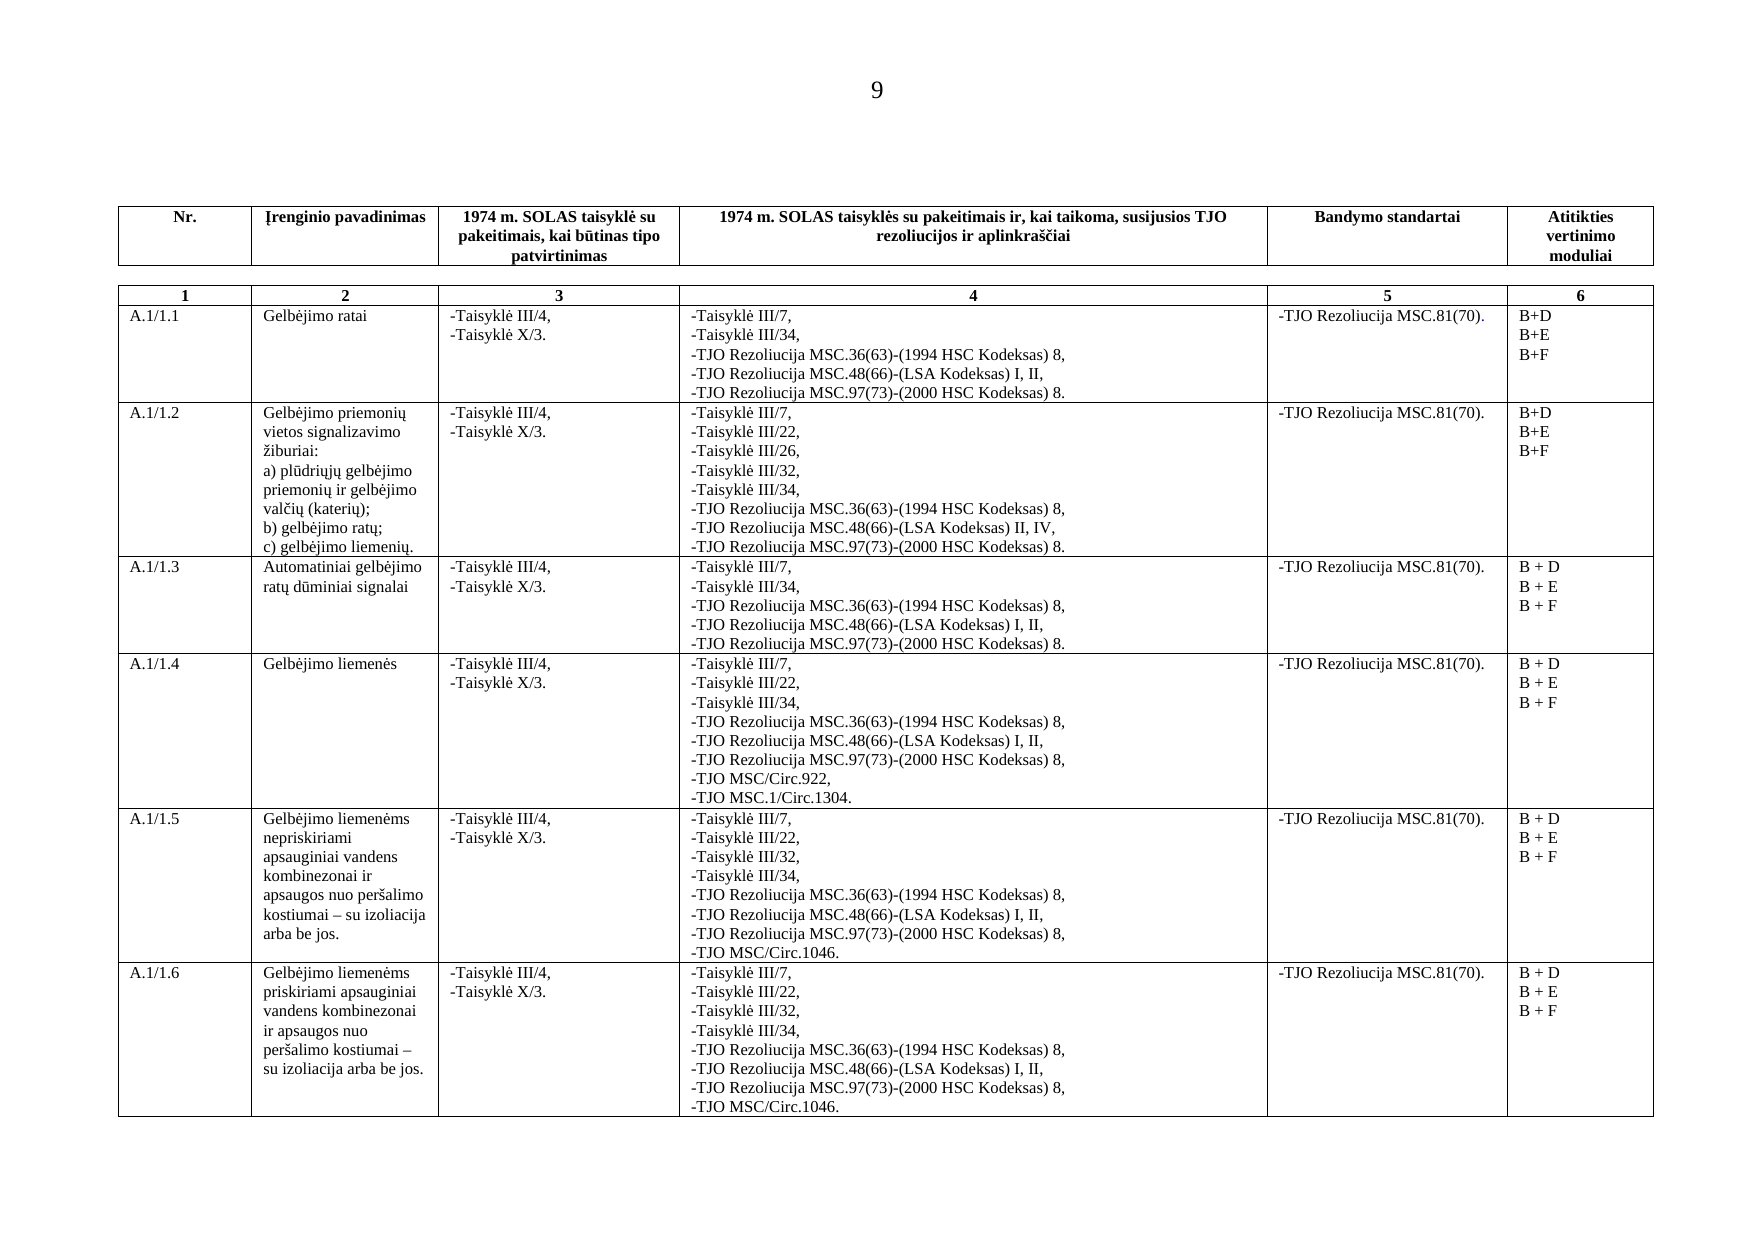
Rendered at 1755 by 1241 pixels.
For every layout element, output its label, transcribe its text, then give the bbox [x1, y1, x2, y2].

table_cell A.1/1.6 [119, 963, 251, 1116]
table_cell 3 [439, 286, 679, 305]
table_header 1974 m. SOLAS taisyklės su pakeitimais ir, kai taikoma, susijusios TJO rezoliucijos ir aplinkraščiai [680, 207, 1267, 264]
table_header Nr. [119, 207, 251, 264]
table_cell -Taisyklė III/7, -Taisyklė III/22, -Taisyklė III/32, -Taisyklė III/34, -TJO Rezoliucija MSC.36(63)-(1994 HSC Kodeksas) 8, -TJO Rezoliucija MSC.48(66)-(LSA Kodeksas) I, II, -TJO Rezoliucija MSC.97(73)-(2000 HSC Kodeksas) 8, -TJO MSC/Circ.1046. [680, 963, 1267, 1116]
table_header Atitikties vertinimo moduliai [1508, 207, 1653, 264]
table_cell A.1/1.1 [119, 306, 251, 402]
table_cell A.1/1.4 [119, 654, 251, 807]
table_cell A.1/1.5 [119, 809, 251, 962]
table_cell 5 [1268, 286, 1507, 305]
table_cell -TJO Rezoliucija MSC.81(70). [1268, 403, 1507, 556]
table_cell [439, 266, 679, 285]
table_cell -Taisyklė III/4, -Taisyklė X/3. [439, 306, 679, 402]
table_cell Gelbėjimo ratai [252, 306, 438, 402]
table_cell Automatiniai gelbėjimo ratų dūminiai signalai [252, 557, 438, 653]
table_cell B + D B + E B + F [1508, 654, 1653, 807]
table_cell 6 [1508, 286, 1653, 305]
table_cell A.1/1.3 [119, 557, 251, 653]
table_cell B + D B + E B + F [1508, 809, 1653, 962]
table_header 1974 m. SOLAS taisyklė su pakeitimais, kai būtinas tipo patvirtinimas [439, 207, 679, 264]
table_cell B + D B + E B + F [1508, 963, 1653, 1116]
table_cell 1 [119, 286, 251, 305]
table_cell -Taisyklė III/7, -Taisyklė III/34, -TJO Rezoliucija MSC.36(63)-(1994 HSC Kodeksas) 8, -TJO Rezoliucija MSC.48(66)-(LSA Kodeksas) I, II, -TJO Rezoliucija MSC.97(73)-(2000 HSC Kodeksas) 8. [680, 306, 1267, 402]
table_cell Gelbėjimo priemonių vietos signalizavimo žiburiai: a) plūdriųjų gelbėjimo priemonių ir gelbėjimo valčių (katerių); b) gelbėjimo ratų; c) gelbėjimo liemenių. [252, 403, 438, 556]
table_cell -Taisyklė III/7, -Taisyklė III/22, -Taisyklė III/26, -Taisyklė III/32, -Taisyklė III/34, -TJO Rezoliucija MSC.36(63)-(1994 HSC Kodeksas) 8, -TJO Rezoliucija MSC.48(66)-(LSA Kodeksas) II, IV, -TJO Rezoliucija MSC.97(73)-(2000 HSC Kodeksas) 8. [680, 403, 1267, 556]
table_cell [1267, 266, 1508, 285]
table_cell -Taisyklė III/7, -Taisyklė III/22, -Taisyklė III/32, -Taisyklė III/34, -TJO Rezoliucija MSC.36(63)-(1994 HSC Kodeksas) 8, -TJO Rezoliucija MSC.48(66)-(LSA Kodeksas) I, II, -TJO Rezoliucija MSC.97(73)-(2000 HSC Kodeksas) 8, -TJO MSC/Circ.1046. [680, 809, 1267, 962]
table_cell -TJO Rezoliucija MSC.81(70). [1268, 306, 1507, 402]
table_cell -Taisyklė III/4, -Taisyklė X/3. [439, 963, 679, 1116]
table_cell -Taisyklė III/7, -Taisyklė III/34, -TJO Rezoliucija MSC.36(63)-(1994 HSC Kodeksas) 8, -TJO Rezoliucija MSC.48(66)-(LSA Kodeksas) I, II, -TJO Rezoliucija MSC.97(73)-(2000 HSC Kodeksas) 8. [680, 557, 1267, 653]
table_cell [252, 266, 439, 285]
table_cell [1508, 266, 1653, 285]
table_cell Gelbėjimo liemenėms priskiriami apsauginiai vandens kombinezonai ir apsaugos nuo peršalimo kostiumai – su izoliacija arba be jos. [252, 963, 438, 1116]
table_cell B + D B + E B + F [1508, 557, 1653, 653]
table_cell -Taisyklė III/7, -Taisyklė III/22, -Taisyklė III/34, -TJO Rezoliucija MSC.36(63)-(1994 HSC Kodeksas) 8, -TJO Rezoliucija MSC.48(66)-(LSA Kodeksas) I, II, -TJO Rezoliucija MSC.97(73)-(2000 HSC Kodeksas) 8, -TJO MSC/Circ.922, -TJO MSC.1/Circ.1304. [680, 654, 1267, 807]
table_cell B+D B+E B+F [1508, 403, 1653, 556]
table_cell 2 [252, 286, 438, 305]
table_header Įrenginio pavadinimas [252, 207, 438, 264]
table_cell 4 [680, 286, 1267, 305]
table_cell -Taisyklė III/4, -Taisyklė X/3. [439, 654, 679, 807]
table_cell -TJO Rezoliucija MSC.81(70). [1268, 654, 1507, 807]
table_cell A.1/1.2 [119, 403, 251, 556]
table_cell B+D B+E B+F [1508, 306, 1653, 402]
table_cell Gelbėjimo liemenės [252, 654, 438, 807]
table_cell -Taisyklė III/4, -Taisyklė X/3. [439, 403, 679, 556]
table_cell -Taisyklė III/4, -Taisyklė X/3. [439, 809, 679, 962]
table_cell Gelbėjimo liemenėms nepriskiriami apsauginiai vandens kombinezonai ir apsaugos nuo peršalimo kostiumai – su izoliacija arba be jos. [252, 809, 438, 962]
table_cell -TJO Rezoliucija MSC.81(70). [1268, 809, 1507, 962]
table_cell [118, 266, 252, 285]
table_cell -TJO Rezoliucija MSC.81(70). [1268, 557, 1507, 653]
table_header Bandymo standartai [1268, 207, 1507, 264]
table_cell -Taisyklė III/4, -Taisyklė X/3. [439, 557, 679, 653]
table_cell [680, 266, 1267, 285]
table_cell -TJO Rezoliucija MSC.81(70). [1268, 963, 1507, 1116]
